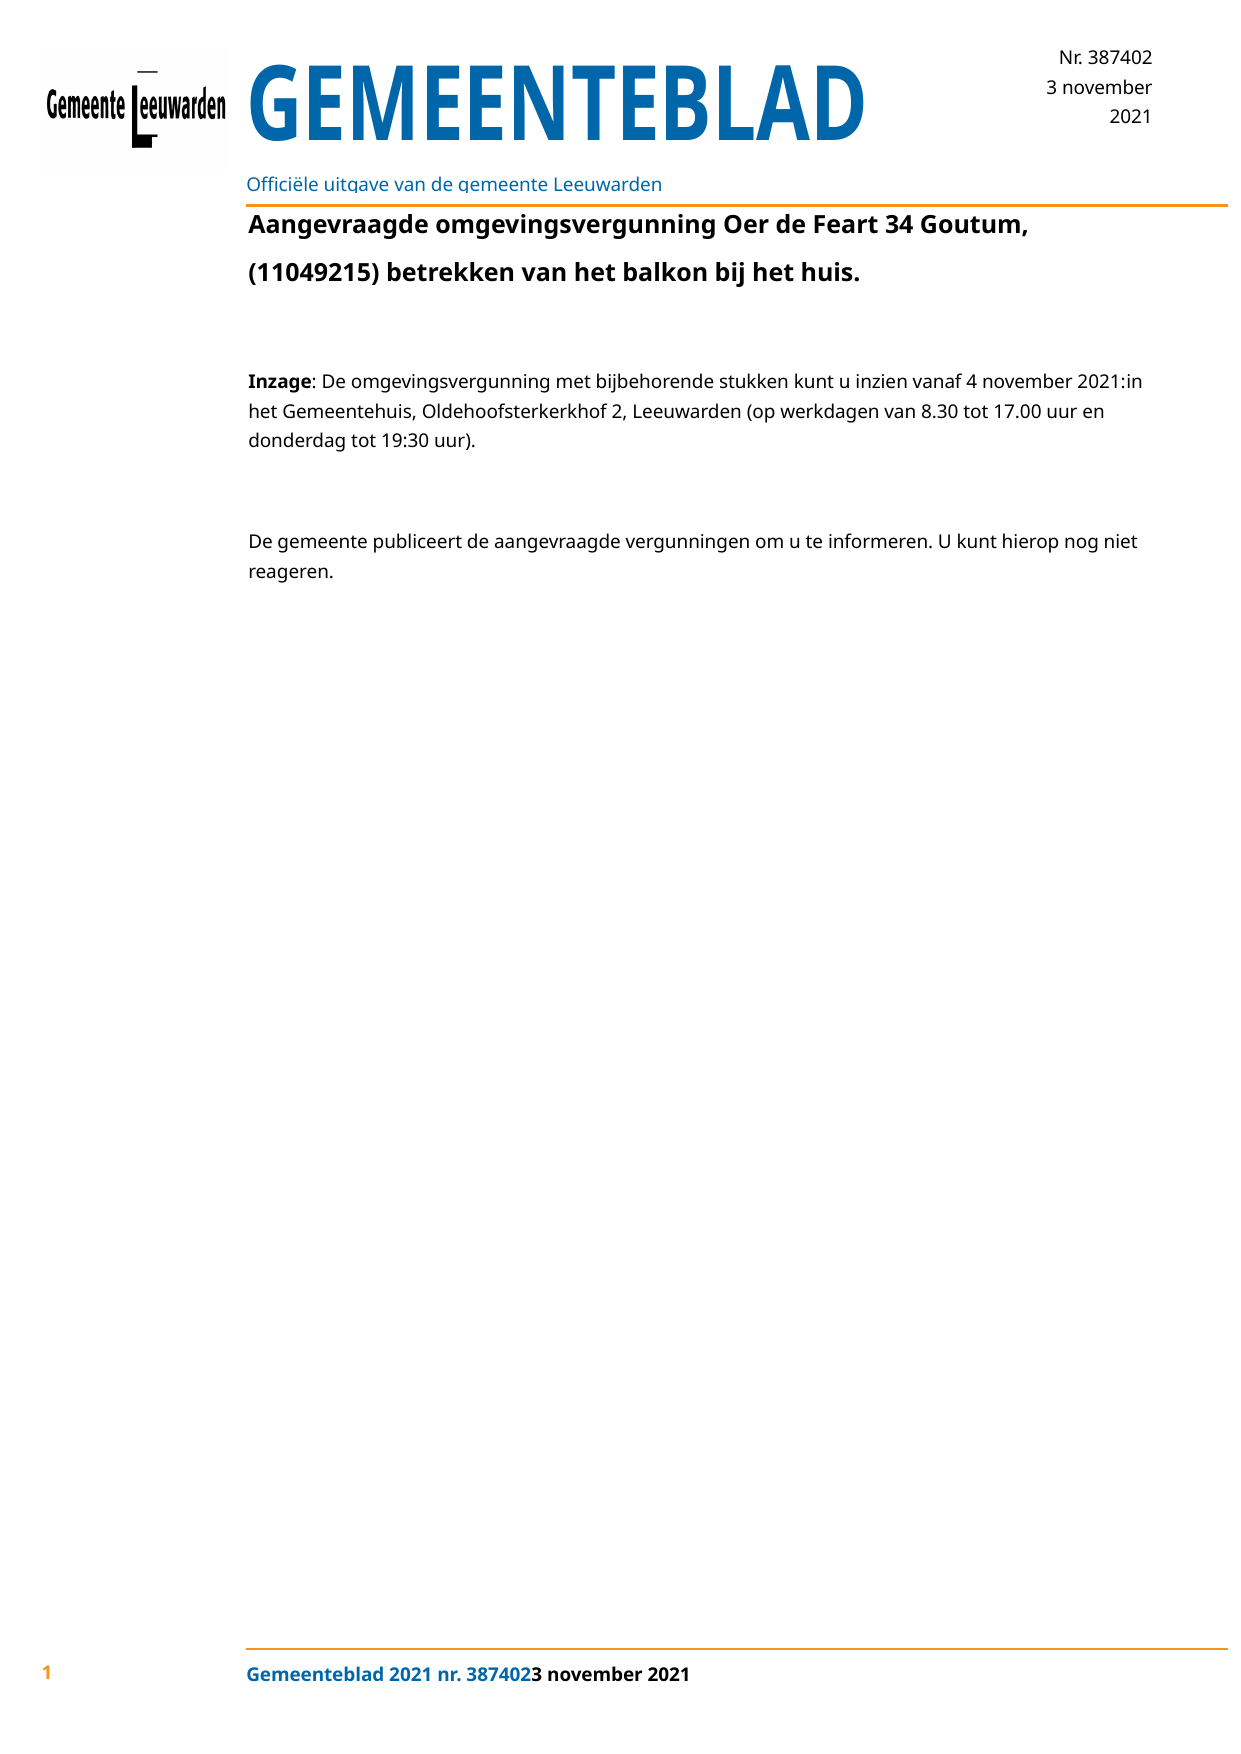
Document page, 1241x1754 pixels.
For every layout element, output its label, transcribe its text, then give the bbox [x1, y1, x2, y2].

text Inzage: De omgevingsvergunning met bijbehorende stukken kunt u inzien vanaf 4 november 2021:in het Gemeentehuis, Oldehoofsterkerkhof 2, Leeuwarden (op werkdagen van 8.30 tot 17.00 uur en donderdag tot 19:30 uur). [248, 368, 1152, 453]
text De gemeente publiceert de aangevraagde vergunningen om u te informeren. U kunt hierop nog niet reageren. [248, 528, 1152, 584]
picture [41, 47, 231, 172]
text Aangevraagde omgevingsvergunning Oer de Feart 34 Goutum, (11049215) betrekken van het balkon bij het huis. [248, 207, 1152, 288]
